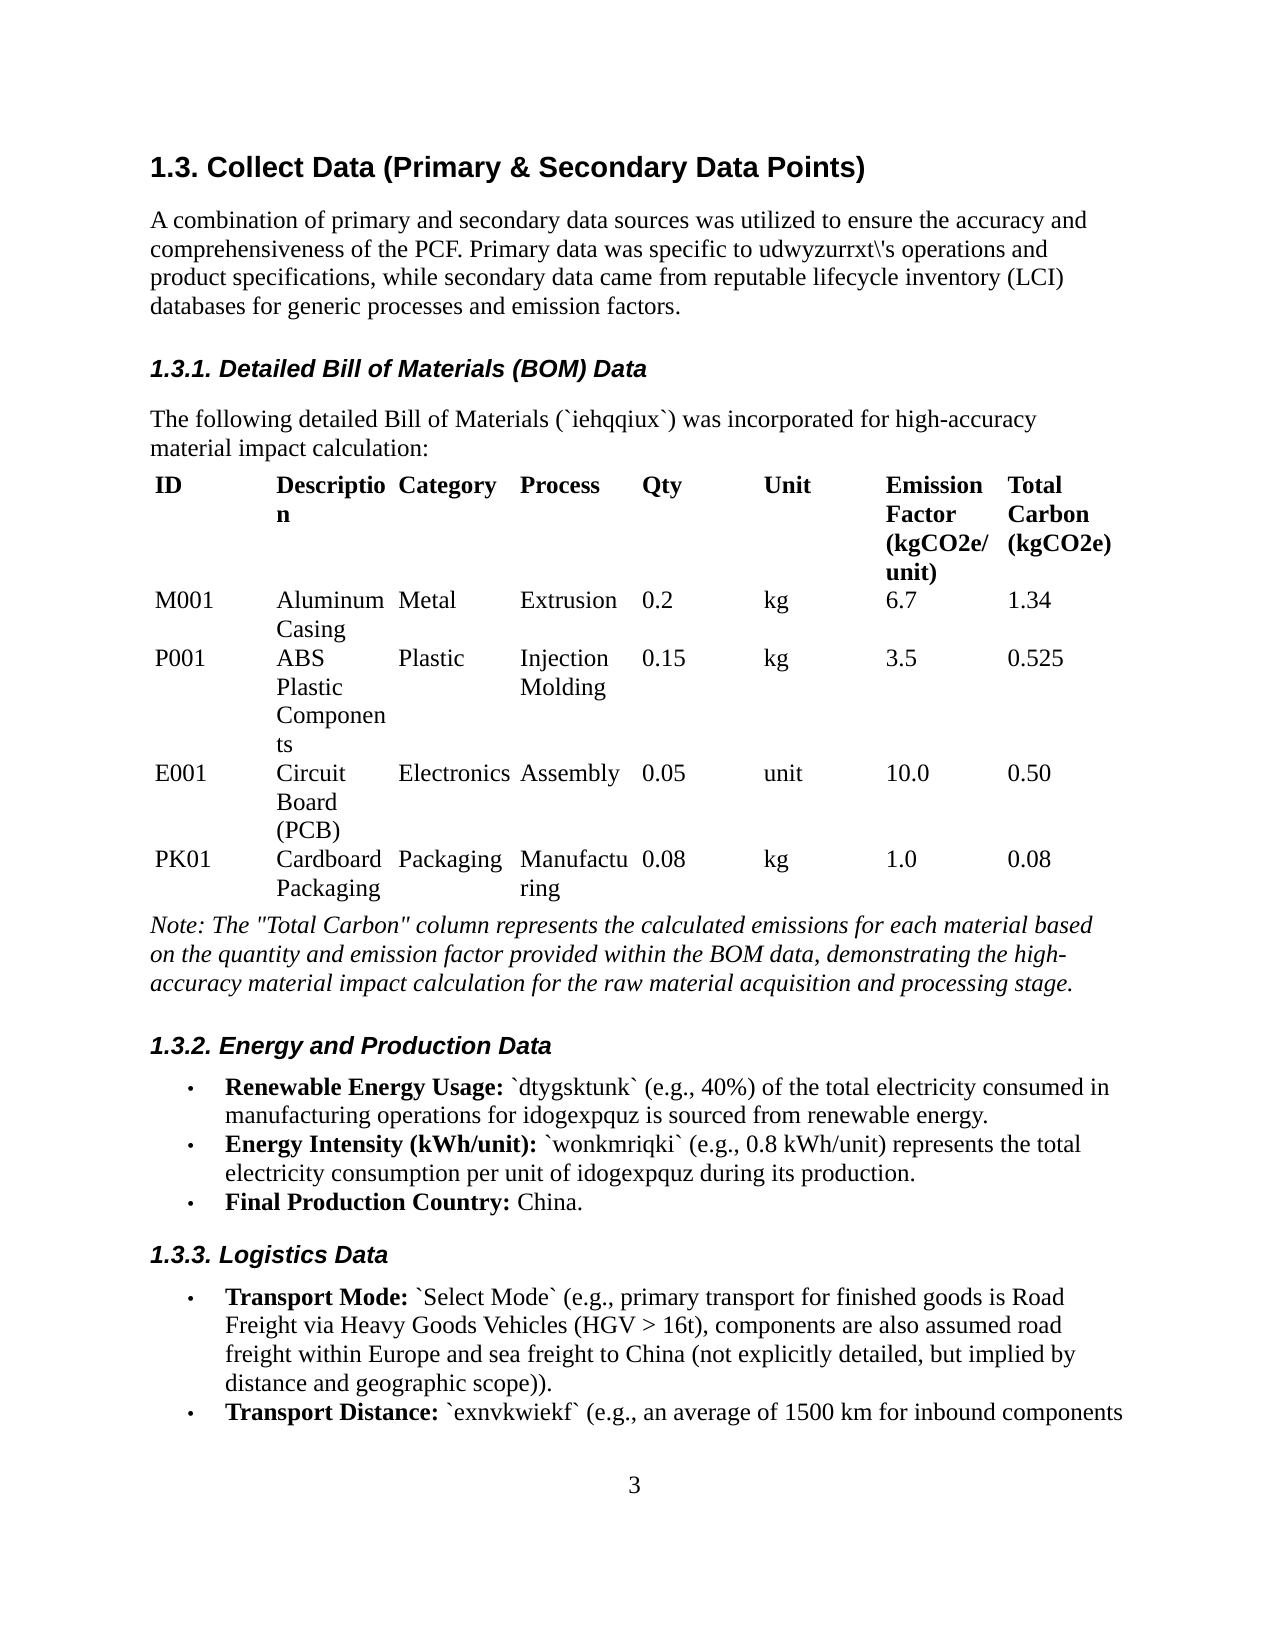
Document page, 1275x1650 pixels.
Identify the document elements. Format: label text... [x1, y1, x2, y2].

table_cell kg [759, 844, 881, 902]
subtitle 1.3.2. Energy and Production Data [150, 1031, 1125, 1059]
table_cell ABS Plastic Components [272, 643, 394, 758]
subtitle 1.3. Collect Data (Primary & Secondary Data Points) [150, 150, 1125, 183]
table_cell Packaging [394, 844, 516, 902]
list Renewable Energy Usage: `dtygsktunk` (e.g., 40%) of the total electricity consumed in manufacturing operations for idogexpquz is sourced from renewable energy. [187, 1072, 1125, 1129]
table_cell Aluminum Casing [272, 585, 394, 643]
table_header Total Carbon (kgCO2e) [1003, 470, 1125, 585]
table_cell Circuit Board (PCB) [272, 758, 394, 844]
table_cell 6.7 [881, 585, 1003, 643]
table_cell Injection Molding [516, 643, 637, 758]
table_header Unit [759, 470, 881, 585]
table_header Process [516, 470, 637, 585]
table_header Emission Factor (kgCO2e/unit) [881, 470, 1003, 585]
table_cell P001 [150, 643, 272, 758]
subtitle 1.3.1. Detailed Bill of Materials (BOM) Data [150, 354, 1125, 382]
table_cell E001 [150, 758, 272, 844]
table_header Qty [638, 470, 759, 585]
text Note: The "Total Carbon" column represents the calculated emissions for each material based on the quantity and emission factor provided within the BOM data, demonstrating the high-accuracy material impact calculation for the raw material acquisition and processing stage. [150, 911, 1125, 997]
text The following detailed Bill of Materials (`iehqqiux`) was incorporated for high-accuracy material impact calculation: [150, 404, 1125, 461]
table_cell Plastic [394, 643, 516, 758]
table_cell Cardboard Packaging [272, 844, 394, 902]
table_cell kg [759, 585, 881, 643]
table_cell 0.05 [638, 758, 759, 844]
list Final Production Country: China. [187, 1187, 1125, 1216]
table_cell 3.5 [881, 643, 1003, 758]
list Transport Distance: `exnvkwiekf` (e.g., an average of 1500 km for inbound components [187, 1397, 1125, 1425]
table_cell kg [759, 643, 881, 758]
table_cell 1.0 [881, 844, 1003, 902]
table_cell Electronics [394, 758, 516, 844]
table_cell 0.525 [1003, 643, 1125, 758]
table_cell unit [759, 758, 881, 844]
table_header Category [394, 470, 516, 585]
table_cell 1.34 [1003, 585, 1125, 643]
table_cell 0.15 [638, 643, 759, 758]
table_cell Assembly [516, 758, 637, 844]
table_cell 0.2 [638, 585, 759, 643]
list Energy Intensity (kWh/unit): `wonkmriqki` (e.g., 0.8 kWh/unit) represents the total electricity consumption per unit of idogexpquz during its production. [187, 1129, 1125, 1187]
table_cell 0.08 [1003, 844, 1125, 902]
subtitle 1.3.3. Logistics Data [150, 1241, 1125, 1269]
table_cell 10.0 [881, 758, 1003, 844]
table_cell M001 [150, 585, 272, 643]
table_cell Metal [394, 585, 516, 643]
table_cell Extrusion [516, 585, 637, 643]
table_cell 0.08 [638, 844, 759, 902]
table_cell 0.50 [1003, 758, 1125, 844]
table_cell PK01 [150, 844, 272, 902]
table_header Description [272, 470, 394, 585]
table_cell Manufacturing [516, 844, 637, 902]
list Transport Mode: `Select Mode` (e.g., primary transport for finished goods is Road Freight via Heavy Goods Vehicles (HGV > 16t), components are also assumed road freight within Europe and sea freight to China (not explicitly detailed, but implied by distance and geographic scope)). [187, 1282, 1125, 1397]
text A combination of primary and secondary data sources was utilized to ensure the accuracy and comprehensiveness of the PCF. Primary data was specific to udwyzurrxt\'s operations and product specifications, while secondary data came from reputable lifecycle inventory (LCI) databases for generic processes and emission factors. [150, 205, 1125, 320]
table_header ID [150, 470, 272, 585]
